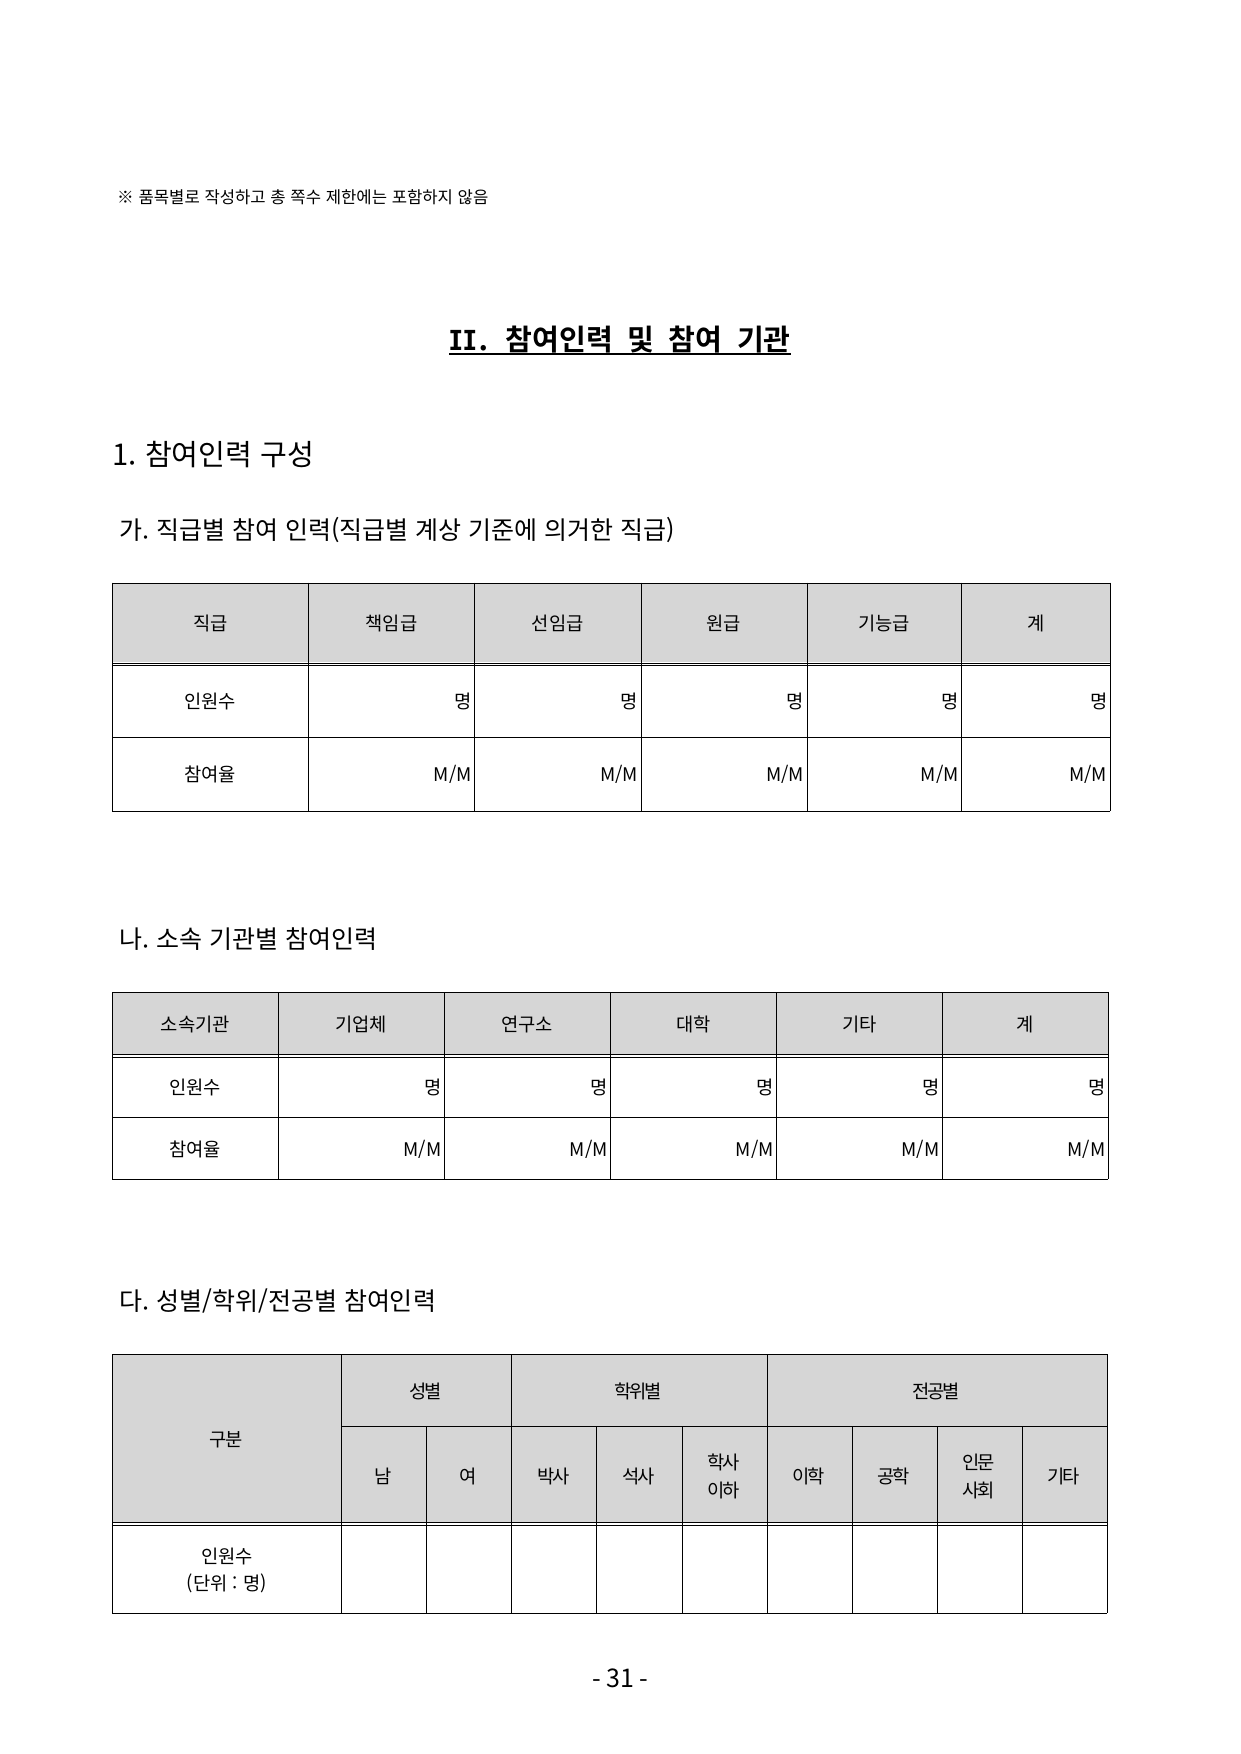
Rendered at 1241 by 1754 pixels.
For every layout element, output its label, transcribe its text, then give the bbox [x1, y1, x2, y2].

table_cell 인원수 [113, 666, 308, 737]
table_cell 명 [611, 1058, 776, 1117]
table_header 직급 [113, 584, 308, 662]
table_cell M/M [642, 738, 807, 811]
table_header 기능급 [808, 584, 961, 662]
table_cell 참여율 [113, 738, 308, 811]
table_cell [768, 1526, 852, 1613]
table_cell 명 [943, 1058, 1108, 1117]
table_cell M/M [808, 738, 961, 811]
table_cell 기타 [1023, 1427, 1107, 1522]
table_cell [427, 1526, 511, 1613]
table_cell 여 [427, 1427, 511, 1522]
table_cell M/M [943, 1118, 1108, 1179]
table_cell [1023, 1526, 1107, 1613]
table_cell M/M [962, 738, 1110, 811]
table_cell 명 [777, 1058, 942, 1117]
table_cell [683, 1526, 767, 1613]
table_header 학위별 [512, 1355, 767, 1426]
text 나. 소속 기관별 참여인력 [112, 919, 1128, 956]
table_cell [512, 1526, 596, 1613]
text 가. 직급별 참여 인력(직급별 계상 기준에 의거한 직급) [112, 510, 1128, 546]
table_header 선임급 [475, 584, 641, 662]
table_cell M/M [279, 1118, 444, 1179]
table_cell 석사 [597, 1427, 682, 1522]
table_cell 공학 [853, 1427, 937, 1522]
text 1. 참여인력 구성 [112, 432, 1128, 474]
table_cell [853, 1526, 937, 1613]
table_header 계 [962, 584, 1110, 662]
table_header 기타 [777, 993, 942, 1054]
text 다. 성별/학위/전공별 참여인력 [112, 1282, 1128, 1318]
table_cell 학사 이하 [683, 1427, 767, 1522]
table_cell 남 [342, 1427, 426, 1522]
table_cell 인문 사회 [938, 1427, 1022, 1522]
table_cell [342, 1526, 426, 1613]
table_header 대학 [611, 993, 776, 1054]
table_cell 명 [445, 1058, 610, 1117]
table_cell 명 [808, 666, 961, 737]
table_cell 명 [642, 666, 807, 737]
table_header 책임급 [309, 584, 474, 662]
table_cell [938, 1526, 1022, 1613]
table_header 소속기관 [113, 993, 278, 1054]
table_cell 명 [279, 1058, 444, 1117]
table_header 구분 [113, 1355, 341, 1522]
table_header 성별 [342, 1355, 511, 1426]
table_header 연구소 [445, 993, 610, 1054]
table_cell M/M [475, 738, 641, 811]
table_cell 명 [475, 666, 641, 737]
table_header 전공별 [768, 1355, 1107, 1426]
table_header 원급 [642, 584, 807, 662]
table_header 기업체 [279, 993, 444, 1054]
table_cell 인원수 [113, 1058, 278, 1117]
table_header 계 [943, 993, 1108, 1054]
table_cell 인원수 (단위 : 명) [113, 1526, 341, 1613]
table_cell 이학 [768, 1427, 852, 1522]
table_cell 참여율 [113, 1118, 278, 1179]
table_cell M/M [777, 1118, 942, 1179]
table_cell 명 [309, 666, 474, 737]
table_cell 박사 [512, 1427, 596, 1522]
table_cell M/M [309, 738, 474, 811]
table_cell M/M [445, 1118, 610, 1179]
text ※ 품목별로 작성하고 총 쪽수 제한에는 포함하지 않음 [112, 184, 1128, 208]
table_cell M/M [611, 1118, 776, 1179]
table_cell [597, 1526, 682, 1613]
table_cell 명 [962, 666, 1110, 737]
text II. 참여인력 및 참여 기관 [112, 317, 1128, 359]
